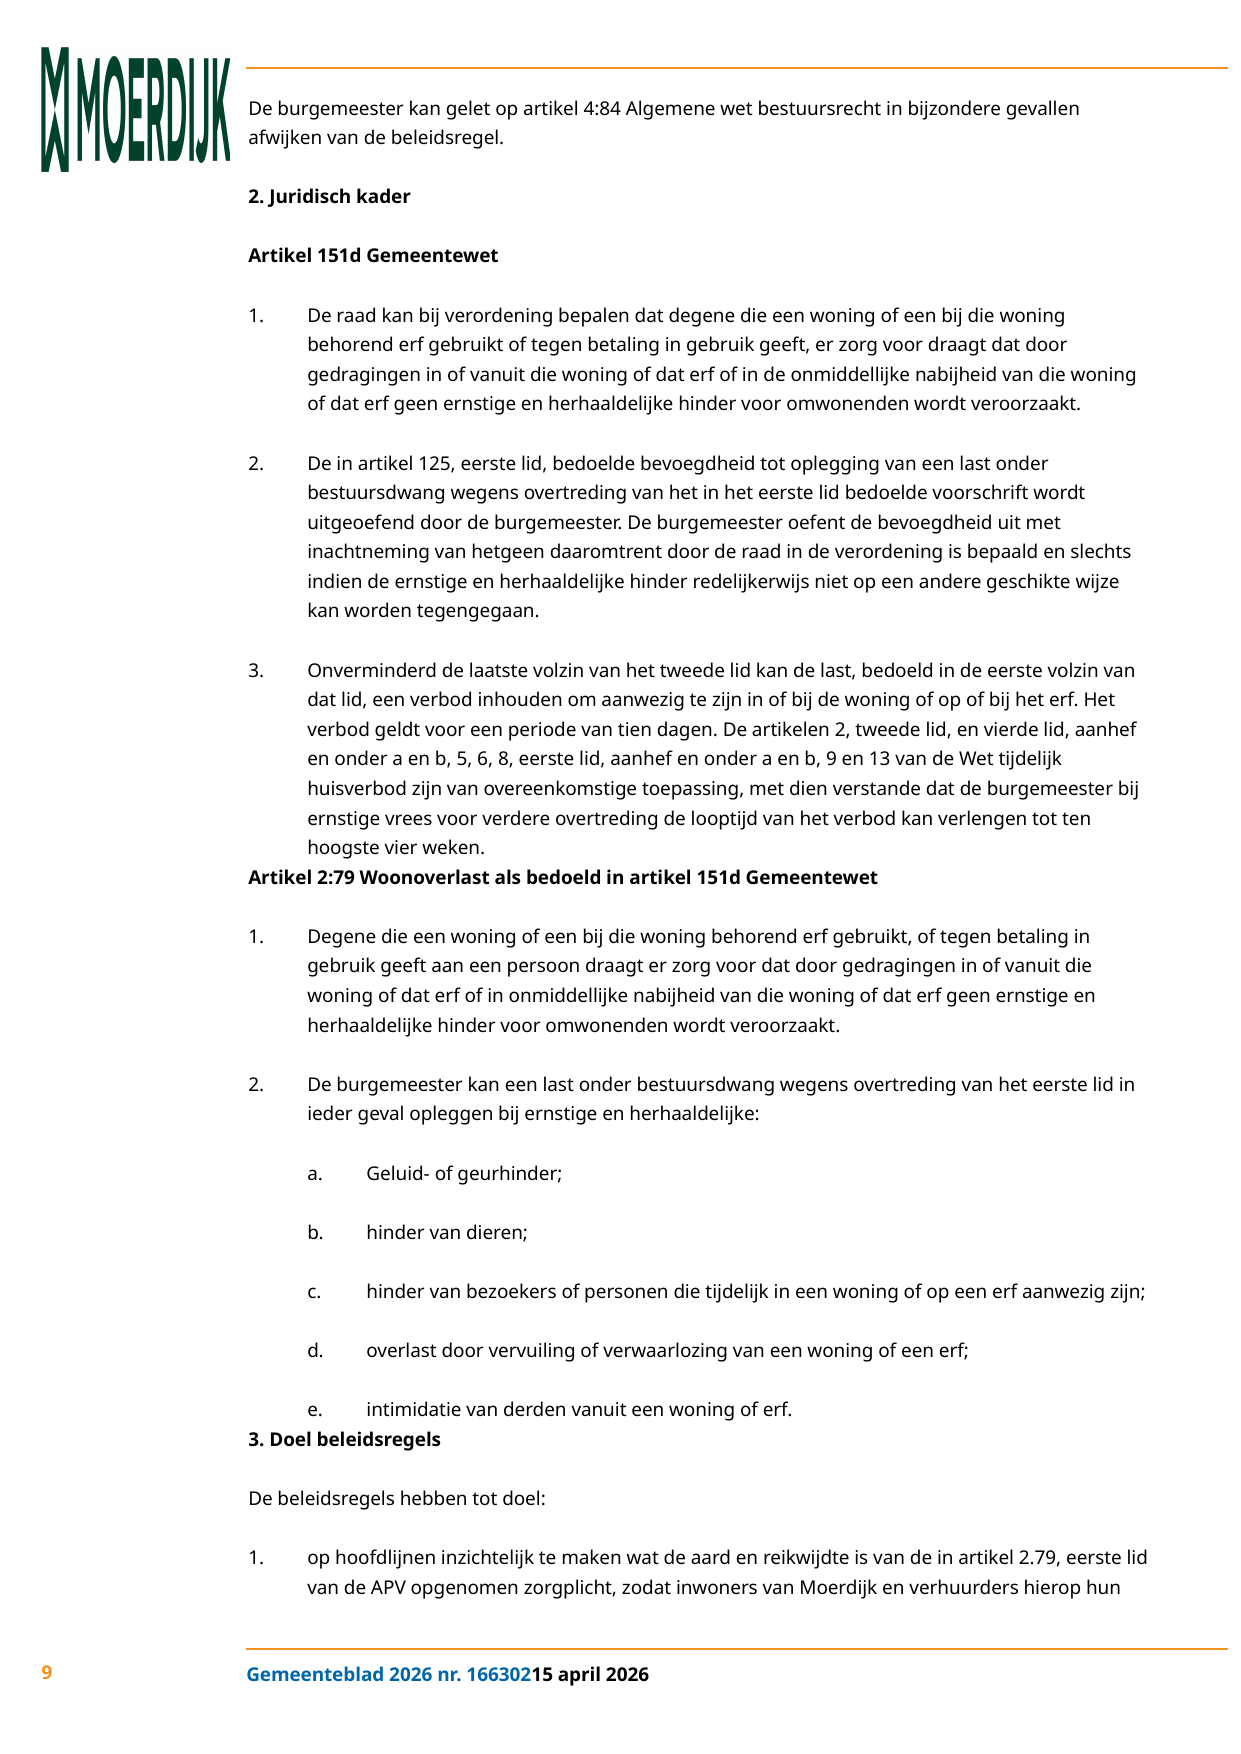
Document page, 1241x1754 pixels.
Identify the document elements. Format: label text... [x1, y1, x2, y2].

list overlast door vervuiling of verwaarlozing van een woning of een erf; [307, 1337, 1152, 1363]
list Onverminderd de laatste volzin van het tweede lid kan de last, bedoeld in de eerste volzin van dat lid, een verbod inhouden om aanwezig te zijn in of bij de woning of op of bij het erf. Het verbod geldt voor een periode van tien dagen. De artikelen 2, tweede lid, en vierde lid, aanhef en onder a en b, 5, 6, 8, eerste lid, aanhef en onder a en b, 9 en 13 van de Wet tijdelijk huisverbod zijn van overeenkomstige toepassing, met dien verstande dat de burgemeester bij ernstige vrees voor verdere overtreding de looptijd van het verbod kan verlengen tot ten hoogste vier weken. [248, 657, 1152, 860]
list Geluid- of geurhinder; [307, 1160, 1152, 1186]
list Degene die een woning of een bij die woning behorend erf gebruikt, of tegen betaling in gebruik geeft aan een persoon draagt er zorg voor dat door gedragingen in of vanuit die woning of dat erf of in onmiddellijke nabijheid van die woning of dat erf geen ernstige en herhaaldelijke hinder voor omwonenden wordt veroorzaakt. [248, 923, 1152, 1038]
list hinder van bezoekers of personen die tijdelijk in een woning of op een erf aanwezig zijn; [307, 1278, 1152, 1304]
list De in artikel 125, eerste lid, bedoelde bevoegdheid tot oplegging van een last onder bestuursdwang wegens overtreding van het in het eerste lid bedoelde voorschrift wordt uitgeoefend door de burgemeester. De burgemeester oefent de bevoegdheid uit met inachtneming van hetgeen daaromtrent door de raad in de verordening is bepaald en slechts indien de ernstige en herhaaldelijke hinder redelijkerwijs niet op een andere geschikte wijze kan worden tegengegaan. [248, 450, 1152, 623]
text 2. Juridisch kader [248, 183, 1152, 209]
text De beleidsregels hebben tot doel: [248, 1485, 1152, 1511]
text De burgemeester kan gelet op artikel 4:84 Algemene wet bestuursrecht in bijzondere gevallen afwijken van de beleidsregel. [248, 95, 1152, 150]
text 3. Doel beleidsregels [248, 1426, 1152, 1452]
list De raad kan bij verordening bepalen dat degene die een woning of een bij die woning behorend erf gebruikt of tegen betaling in gebruik geeft, er zorg voor draagt dat door gedragingen in of vanuit die woning of dat erf of in de onmiddellijke nabijheid van die woning of dat erf geen ernstige en herhaaldelijke hinder voor omwonenden wordt veroorzaakt. [248, 302, 1152, 416]
list op hoofdlijnen inzichtelijk te maken wat de aard en reikwijdte is van de in artikel 2.79, eerste lid van de APV opgenomen zorgplicht, zodat inwoners van Moerdijk en verhuurders hierop hun [248, 1544, 1152, 1600]
list intimidatie van derden vanuit een woning of erf. [307, 1396, 1152, 1422]
text Artikel 2:79 Woonoverlast als bedoeld in artikel 151d Gemeentewet [248, 864, 1152, 890]
text Artikel 151d Gemeentewet [248, 243, 1152, 268]
list De burgemeester kan een last onder bestuursdwang wegens overtreding van het eerste lid in ieder geval opleggen bij ernstige en herhaaldelijke: [248, 1071, 1152, 1126]
list hinder van dieren; [307, 1219, 1152, 1245]
picture [41, 47, 231, 172]
